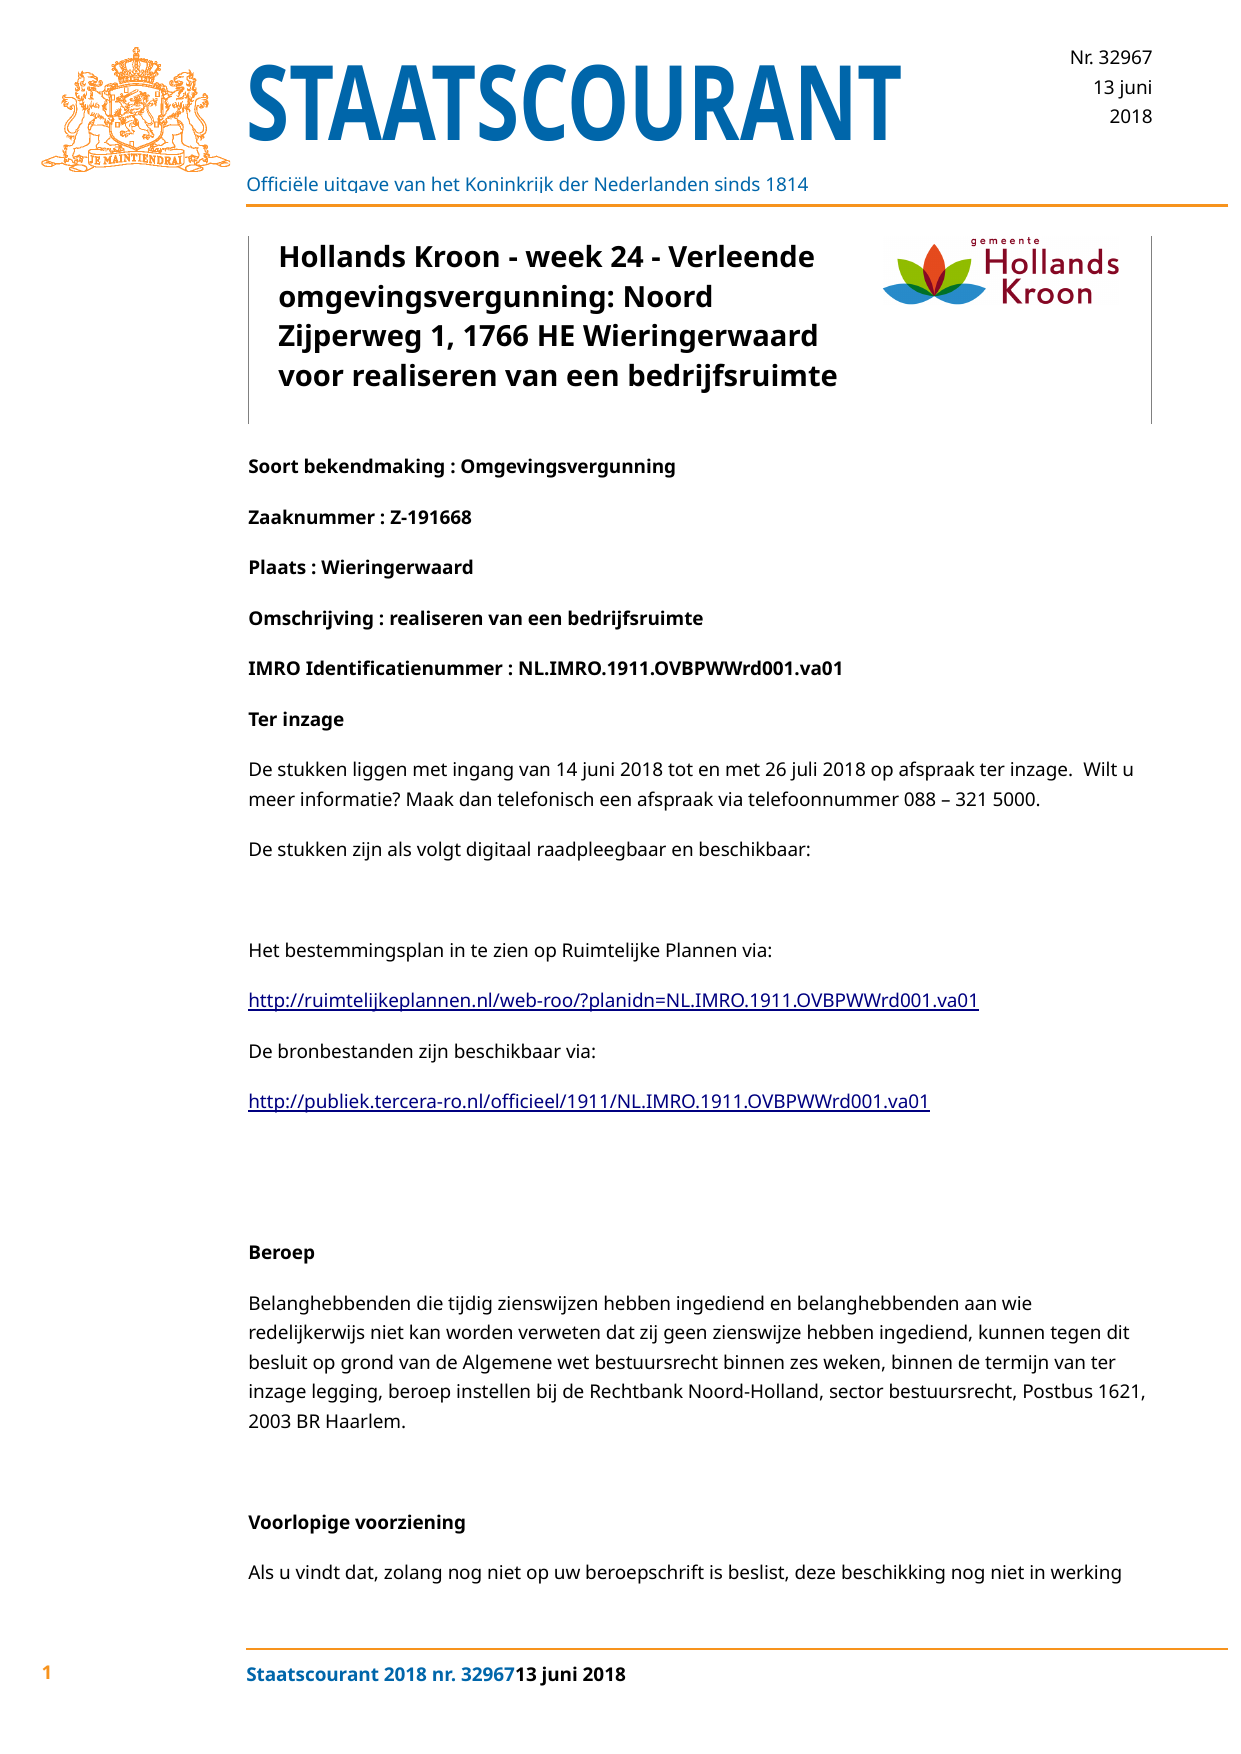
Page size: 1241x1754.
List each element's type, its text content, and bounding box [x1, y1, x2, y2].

text Voorlopige voorziening [248, 1509, 1152, 1535]
text Als u vindt dat, zolang nog niet op uw beroepschrift is beslist, deze beschikking nog niet in werking [248, 1559, 1152, 1585]
text De bronbestanden zijn beschikbaar via: [248, 1038, 1152, 1063]
text Het bestemmingsplan in te zien op Ruimtelijke Plannen via: [248, 937, 1152, 963]
text http://ruimtelijkeplannen.nl/web-roo/?planidn=NL.IMRO.1911.OVBPWWrd001.va01 [248, 987, 1152, 1013]
text Belanghebbenden die tijdig zienswijzen hebben ingediend en belanghebbenden aan wie redelijkerwijs niet kan worden verweten dat zij geen zienswijze hebben ingediend, kunnen tegen dit besluit op grond van de Algemene wet bestuursrecht binnen zes weken, binnen de termijn van ter inzage legging, beroep instellen bij de Rechtbank Noord-Holland, sector bestuursrecht, Postbus 1621, 2003 BR Haarlem. [248, 1290, 1152, 1434]
text Ter inzage [248, 706, 1152, 731]
picture [41, 47, 231, 172]
text IMRO Identificatienummer : NL.IMRO.1911.OVBPWWrd001.va01 [248, 655, 1152, 681]
text Plaats : Wieringerwaard [248, 554, 1152, 580]
text Soort bekendmaking : Omgevingsvergunning [248, 454, 1152, 479]
picture [882, 236, 1119, 305]
table_header [850, 236, 1151, 424]
text De stukken zijn als volgt digitaal raadpleegbaar en beschikbaar: [248, 836, 1152, 862]
text Zaaknummer : Z-191668 [248, 504, 1152, 530]
text Omschrijving : realiseren van een bedrijfsruimte [248, 605, 1152, 631]
table_header Hollands Kroon - week 24 - Verleende omgevingsvergunning: Noord Zijperweg 1, 1766 HE Wieringerwaard voor realiseren van een bedrijfsruimte [249, 236, 850, 424]
text http://publiek.tercera-ro.nl/officieel/1911/NL.IMRO.1911.OVBPWWrd001.va01 [248, 1088, 1152, 1114]
text De stukken liggen met ingang van 14 juni 2018 tot en met 26 juli 2018 op afspraak ter inzage. Wilt u meer informatie? Maak dan telefonisch een afspraak via telefoonnummer 088 – 321 5000. [248, 756, 1152, 811]
text Beroep [248, 1239, 1152, 1265]
